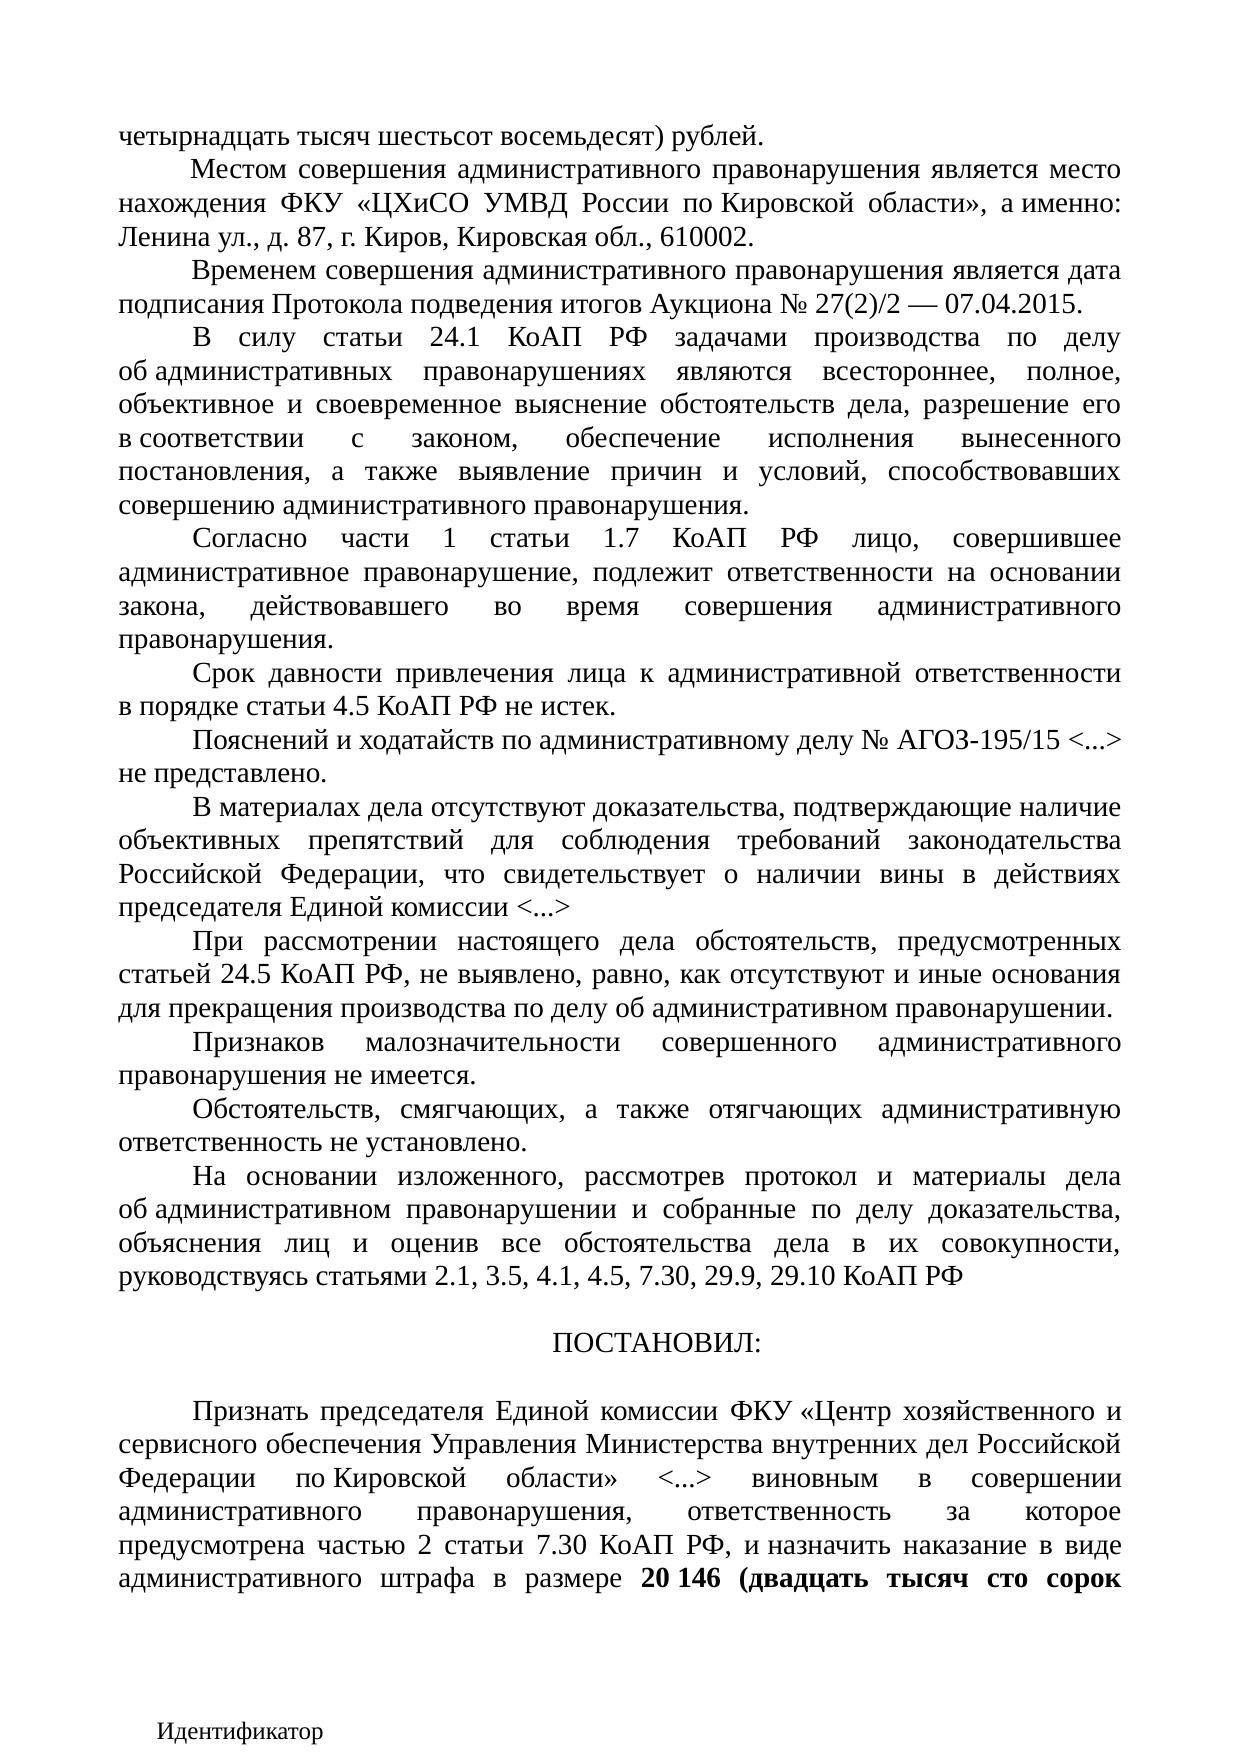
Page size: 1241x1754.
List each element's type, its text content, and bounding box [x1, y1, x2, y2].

text ПОСТАНОВИЛ: [118, 1326, 1122, 1359]
text Признаков малозначительности совершенного административного правонарушения не имеется. [118, 1024, 1122, 1091]
text четырнадцать тысяч шестьсот восемьдесят) рублей. [118, 118, 1122, 152]
text Местом совершения административного правонарушения является место нахождения ФКУ «ЦХиСО УМВД России по Кировской области», а именно: Ленина ул., д. 87, г. Киров, Кировская обл., 610002. [118, 152, 1122, 252]
text Временем совершения административного правонарушения является дата подписания Протокола подведения итогов Аукциона № 27(2)/2 — 07.04.2015. [118, 252, 1122, 319]
text Срок давности привлечения лица к административной ответственности в порядке статьи 4.5 КоАП РФ не истек. [118, 655, 1122, 722]
text В силу статьи 24.1 КоАП РФ задачами производства по делу об административных правонарушениях являются всестороннее, полное, объективное и своевременное выяснение обстоятельств дела, разрешение его в соответствии с законом, обеспечение исполнения вынесенного постановления, а также выявление причин и условий, способствовавших совершению административного правонарушения. [118, 319, 1122, 521]
text При рассмотрении настоящего дела обстоятельств, предусмотренных статьей 24.5 КоАП РФ, не выявлено, равно, как отсутствуют и иные основания для прекращения производства по делу об административном правонарушении. [118, 923, 1122, 1024]
text Признать председателя Единой комиссии ФКУ «Центр хозяйственного и сервисного обеспечения Управления Министерства внутренних дел Российской Федерации по Кировской области» <...> виновным в совершении административного правонарушения, ответственность за которое предусмотрена частью 2 статьи 7.30 КоАП РФ, и назначить наказание в виде административного штрафа в размере 20 146 (двадцать тысяч сто сорок [118, 1393, 1122, 1594]
text В материалах дела отсутствуют доказательства, подтверждающие наличие объективных препятствий для соблюдения требований законодательства Российской Федерации, что свидетельствует о наличии вины в действиях председателя Единой комиссии <...> [118, 789, 1122, 923]
text Обстоятельств, смягчающих, а также отягчающих административную ответственность не установлено. [118, 1091, 1122, 1158]
text На основании изложенного, рассмотрев протокол и материалы дела об административном правонарушении и собранные по делу доказательства, объяснения лиц и оценив все обстоятельства дела в их совокупности, руководствуясь статьями 2.1, 3.5, 4.1, 4.5, 7.30, 29.9, 29.10 КоАП РФ [118, 1158, 1122, 1292]
text Согласно части 1 статьи 1.7 КоАП РФ лицо, совершившее административное правонарушение, подлежит ответственности на основании закона, действовавшего во время совершения административного правонарушения. [118, 521, 1122, 655]
text Пояснений и ходатайств по административному делу № АГОЗ-195/15 <...> не представлено. [118, 722, 1122, 789]
